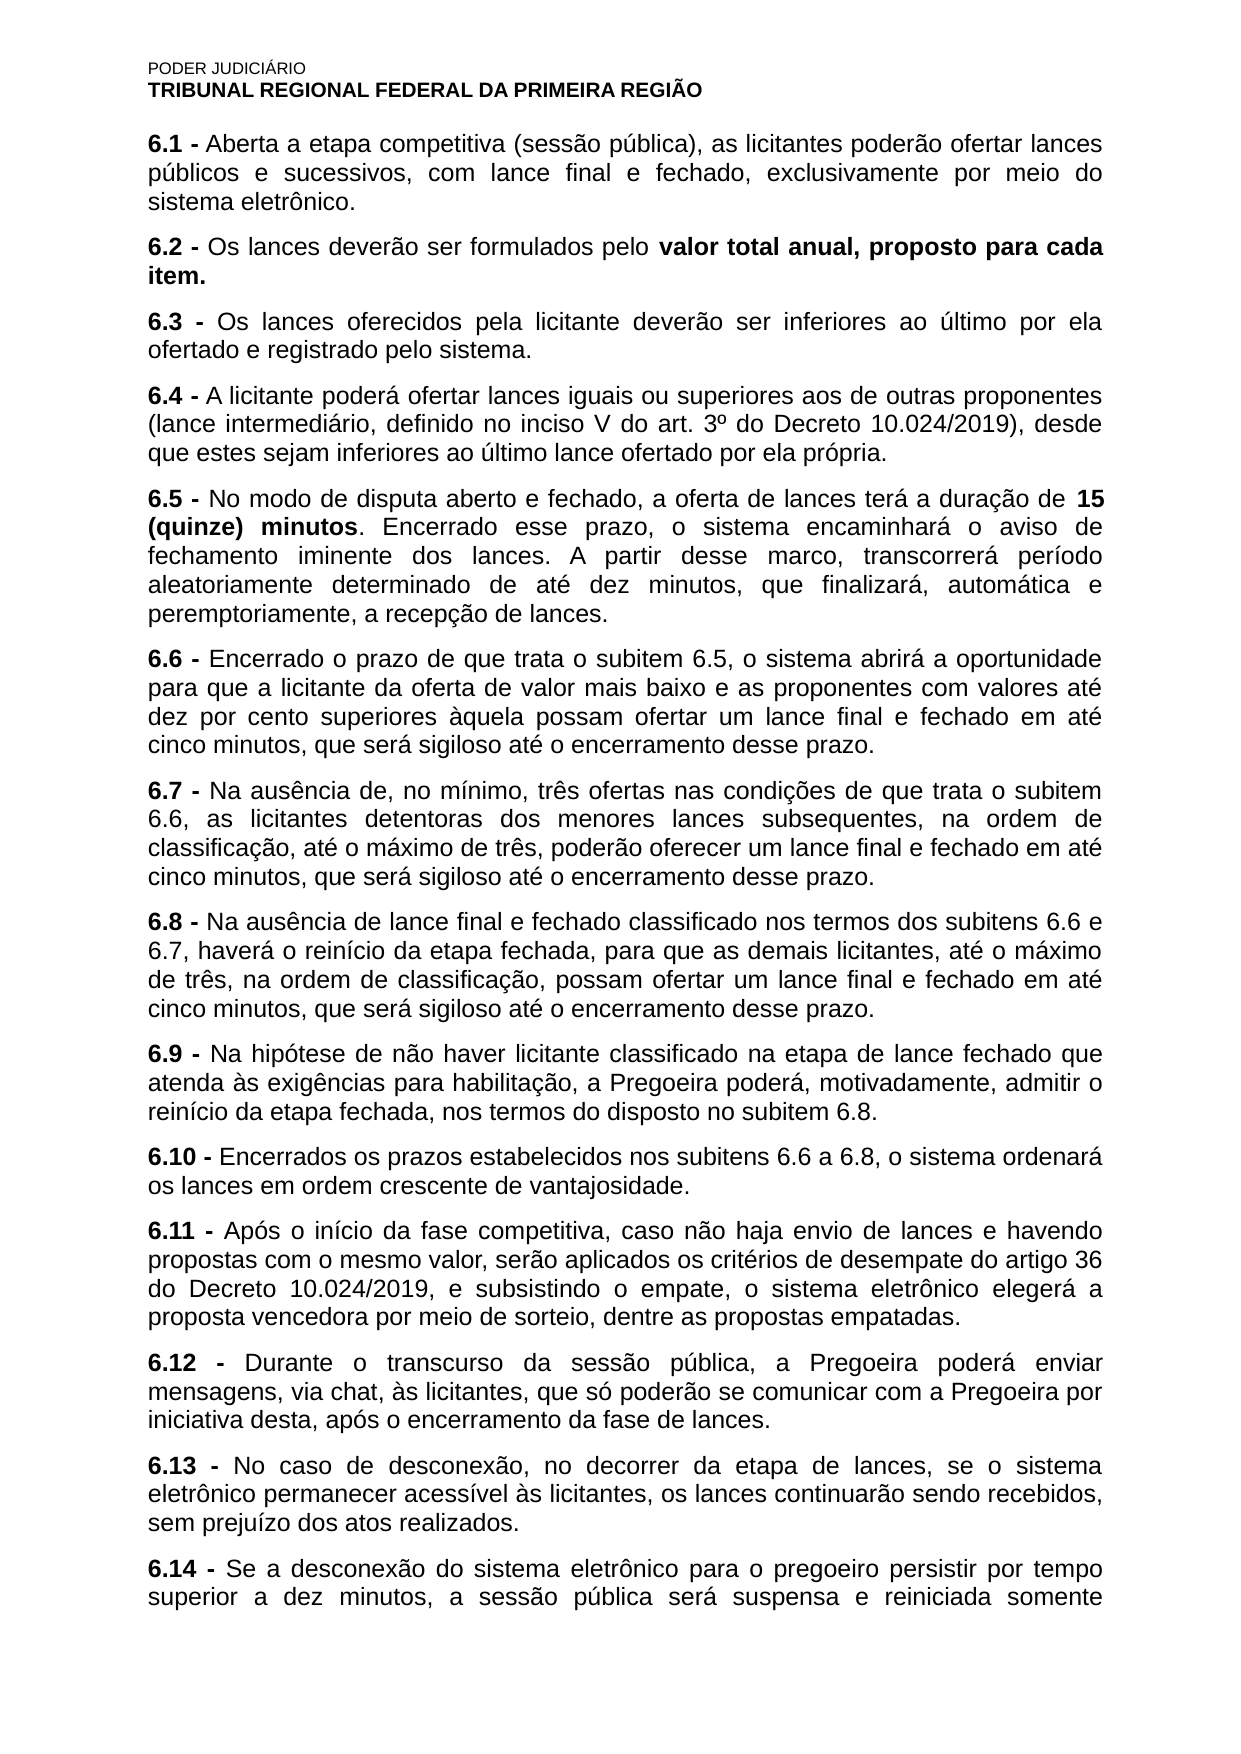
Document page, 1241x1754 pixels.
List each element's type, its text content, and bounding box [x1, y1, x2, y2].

text 6.2 - Os lances deverão ser formulados pelo valor total anual, proposto para cada item. [148, 232, 1104, 290]
text 6.14 - Se a desconexão do sistema eletrônico para o pregoeiro persistir por tempo superior a dez minutos, a sessão pública será suspensa e reiniciada somente [148, 1553, 1104, 1611]
text 6.8 - Na ausência de lance final e fechado classificado nos termos dos subitens 6.6 e 6.7, haverá o reinício da etapa fechada, para que as demais licitantes, até o máximo de três, na ordem de classificação, possam ofertar um lance final e fechado em até cinco minutos, que será sigiloso até o encerramento desse prazo. [148, 907, 1104, 1022]
text 6.12 - Durante o transcurso da sessão pública, a Pregoeira poderá enviar mensagens, via chat, às licitantes, que só poderão se comunicar com a Pregoeira por iniciativa desta, após o encerramento da fase de lances. [148, 1348, 1104, 1434]
text 6.10 - Encerrados os prazos estabelecidos nos subitens 6.6 a 6.8, o sistema ordenará os lances em ordem crescente de vantajosidade. [148, 1142, 1104, 1199]
text 6.3 - Os lances oferecidos pela licitante deverão ser inferiores ao último por ela ofertado e registrado pelo sistema. [148, 306, 1104, 364]
text 6.7 - Na ausência de, no mínimo, três ofertas nas condições de que trata o subitem 6.6, as licitantes detentoras dos menores lances subsequentes, na ordem de classificação, até o máximo de três, poderão oferecer um lance final e fechado em até cinco minutos, que será sigiloso até o encerramento desse prazo. [148, 776, 1104, 891]
text 6.13 - No caso de desconexão, no decorrer da etapa de lances, se o sistema eletrônico permanecer acessível às licitantes, os lances continuarão sendo recebidos, sem prejuízo dos atos realizados. [148, 1451, 1104, 1537]
text 6.11 - Após o início da fase competitiva, caso não haja envio de lances e havendo propostas com o mesmo valor, serão aplicados os critérios de desempate do artigo 36 do Decreto 10.024/2019, e subsistindo o empate, o sistema eletrônico elegerá a proposta vencedora por meio de sorteio, dentre as propostas empatadas. [148, 1216, 1104, 1331]
text 6.1 - Aberta a etapa competitiva (sessão pública), as licitantes poderão ofertar lances públicos e sucessivos, com lance final e fechado, exclusivamente por meio do sistema eletrônico. [148, 129, 1104, 216]
text 6.6 - Encerrado o prazo de que trata o subitem 6.5, o sistema abrirá a oportunidade para que a licitante da oferta de valor mais baixo e as proponentes com valores até dez por cento superiores àquela possam ofertar um lance final e fechado em até cinco minutos, que será sigiloso até o encerramento desse prazo. [148, 644, 1104, 759]
text 6.9 - Na hipótese de não haver licitante classificado na etapa de lance fechado que atenda às exigências para habilitação, a Pregoeira poderá, motivadamente, admitir o reinício da etapa fechada, nos termos do disposto no subitem 6.8. [148, 1039, 1104, 1125]
text 6.4 - A licitante poderá ofertar lances iguais ou superiores aos de outras proponentes (lance intermediário, definido no inciso V do art. 3º do Decreto 10.024/2019), desde que estes sejam inferiores ao último lance ofertado por ela própria. [148, 381, 1104, 467]
text 6.5 - No modo de disputa aberto e fechado, a oferta de lances terá a duração de 15 (quinze) minutos. Encerrado esse prazo, o sistema encaminhará o aviso de fechamento iminente dos lances. A partir desse marco, transcorrerá período aleatoriamente determinado de até dez minutos, que finalizará, automática e peremptoriamente, a recepção de lances. [148, 483, 1104, 627]
